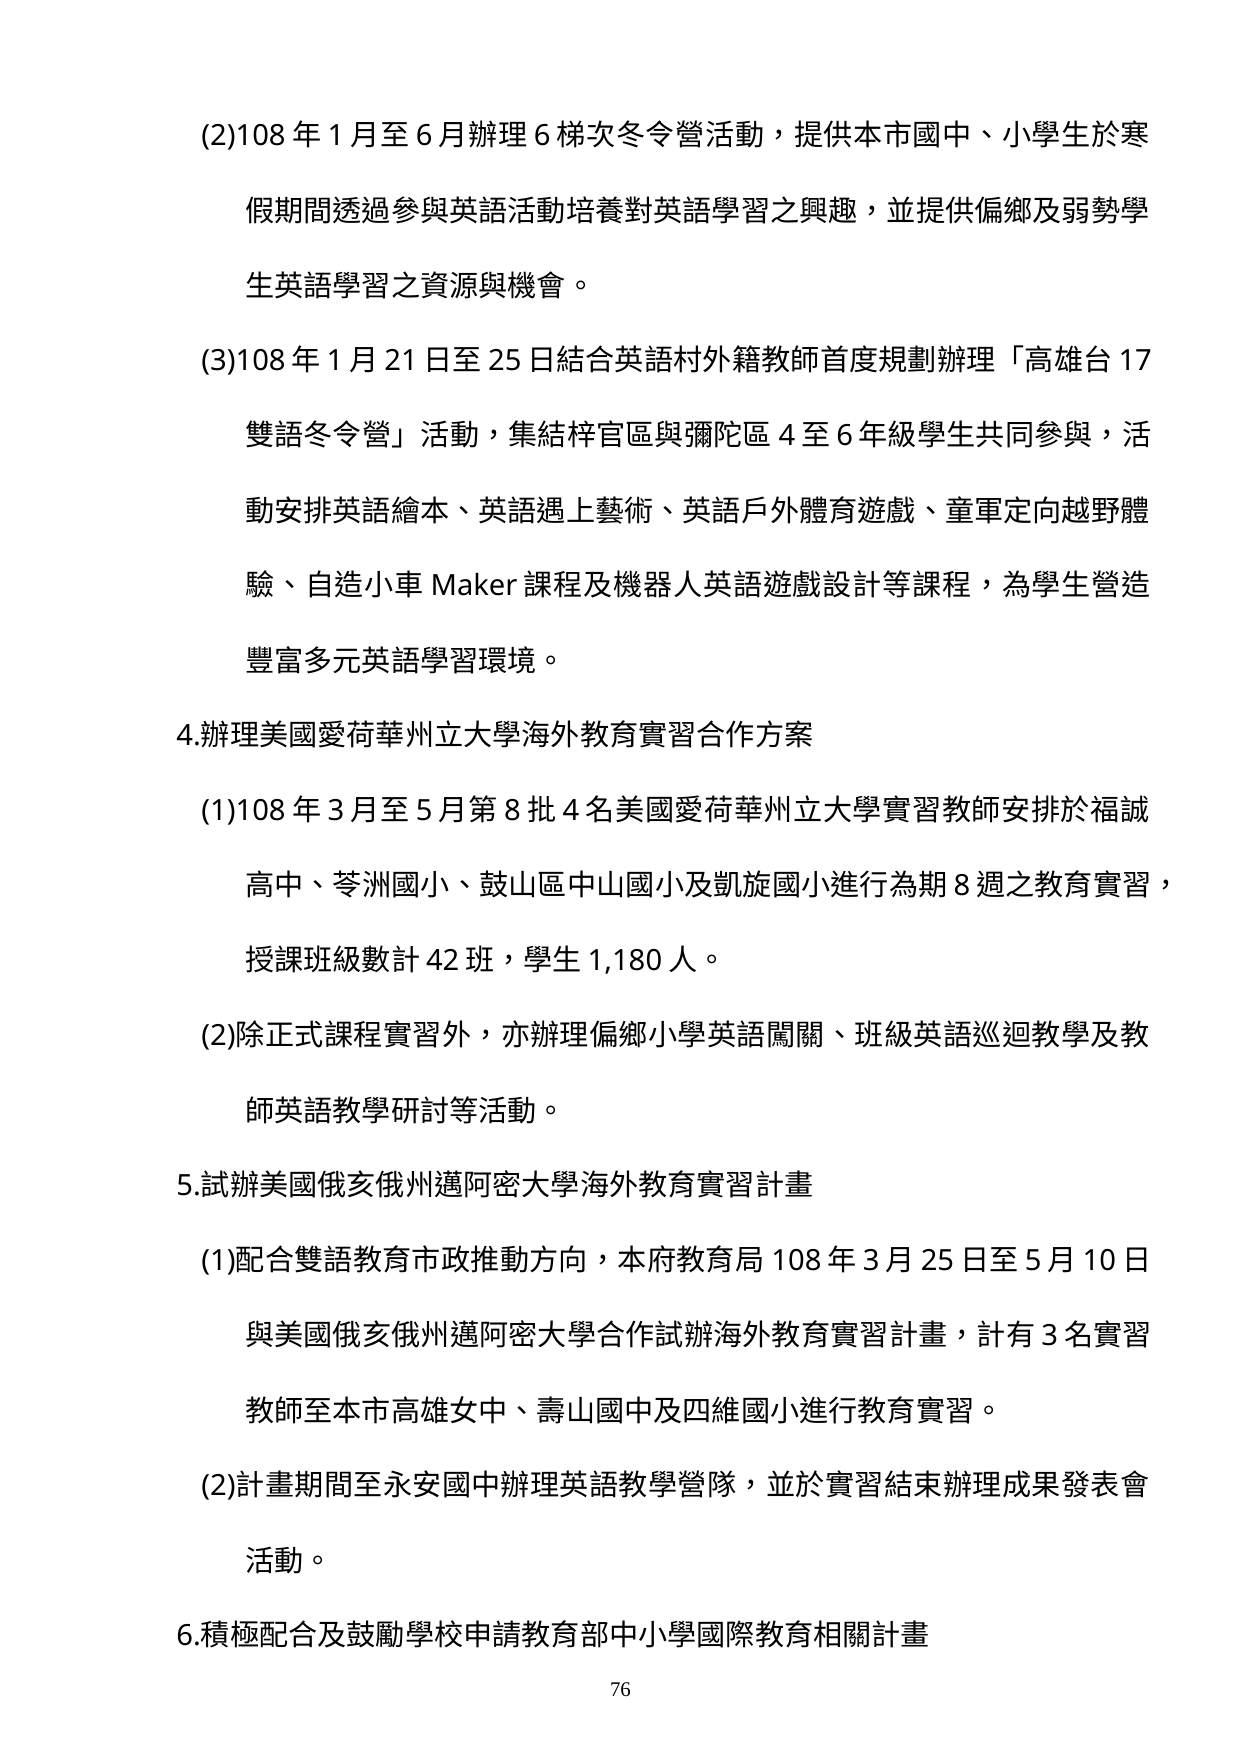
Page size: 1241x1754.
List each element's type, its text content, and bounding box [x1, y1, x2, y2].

text (2)除正式課程實習外，亦辦理偏鄉小學英語闖關、班級英語巡迴教學及教師英語教學研討等活動。 [201, 989, 1152, 1139]
text (3)108年1月21日至25日結合英語村外籍教師首度規劃辦理「高雄台17雙語冬令營」活動，集結梓官區與彌陀區4至6年級學生共同參與，活動安排英語繪本、英語遇上藝術、英語戶外體育遊戲、童軍定向越野體驗、自造小車Maker課程及機器人英語遊戲設計等課程，為學生營造豐富多元英語學習環境。 [201, 314, 1152, 689]
text (2)108年1月至6月辦理6梯次冬令營活動，提供本市國中、小學生於寒假期間透過參與英語活動培養對英語學習之興趣，並提供偏鄉及弱勢學生英語學習之資源與機會。 [201, 89, 1152, 314]
text 4.辦理美國愛荷華州立大學海外教育實習合作方案 [176, 689, 1152, 764]
text (1)配合雙語教育市政推動方向，本府教育局108年3月25日至5月10日與美國俄亥俄州邁阿密大學合作試辦海外教育實習計畫，計有3名實習教師至本市高雄女中、壽山國中及四維國小進行教育實習。 [201, 1214, 1152, 1439]
text 5.試辦美國俄亥俄州邁阿密大學海外教育實習計畫 [176, 1139, 1152, 1214]
text 6.積極配合及鼓勵學校申請教育部中小學國際教育相關計畫 [176, 1589, 1152, 1664]
text (2)計畫期間至永安國中辦理英語教學營隊，並於實習結束辦理成果發表會活動。 [201, 1439, 1152, 1589]
text (1)108年3月至5月第8批4名美國愛荷華州立大學實習教師安排於福誠高中、苓洲國小、鼓山區中山國小及凱旋國小進行為期8週之教育實習，授課班級數計42班，學生1,180人。 [201, 764, 1152, 989]
